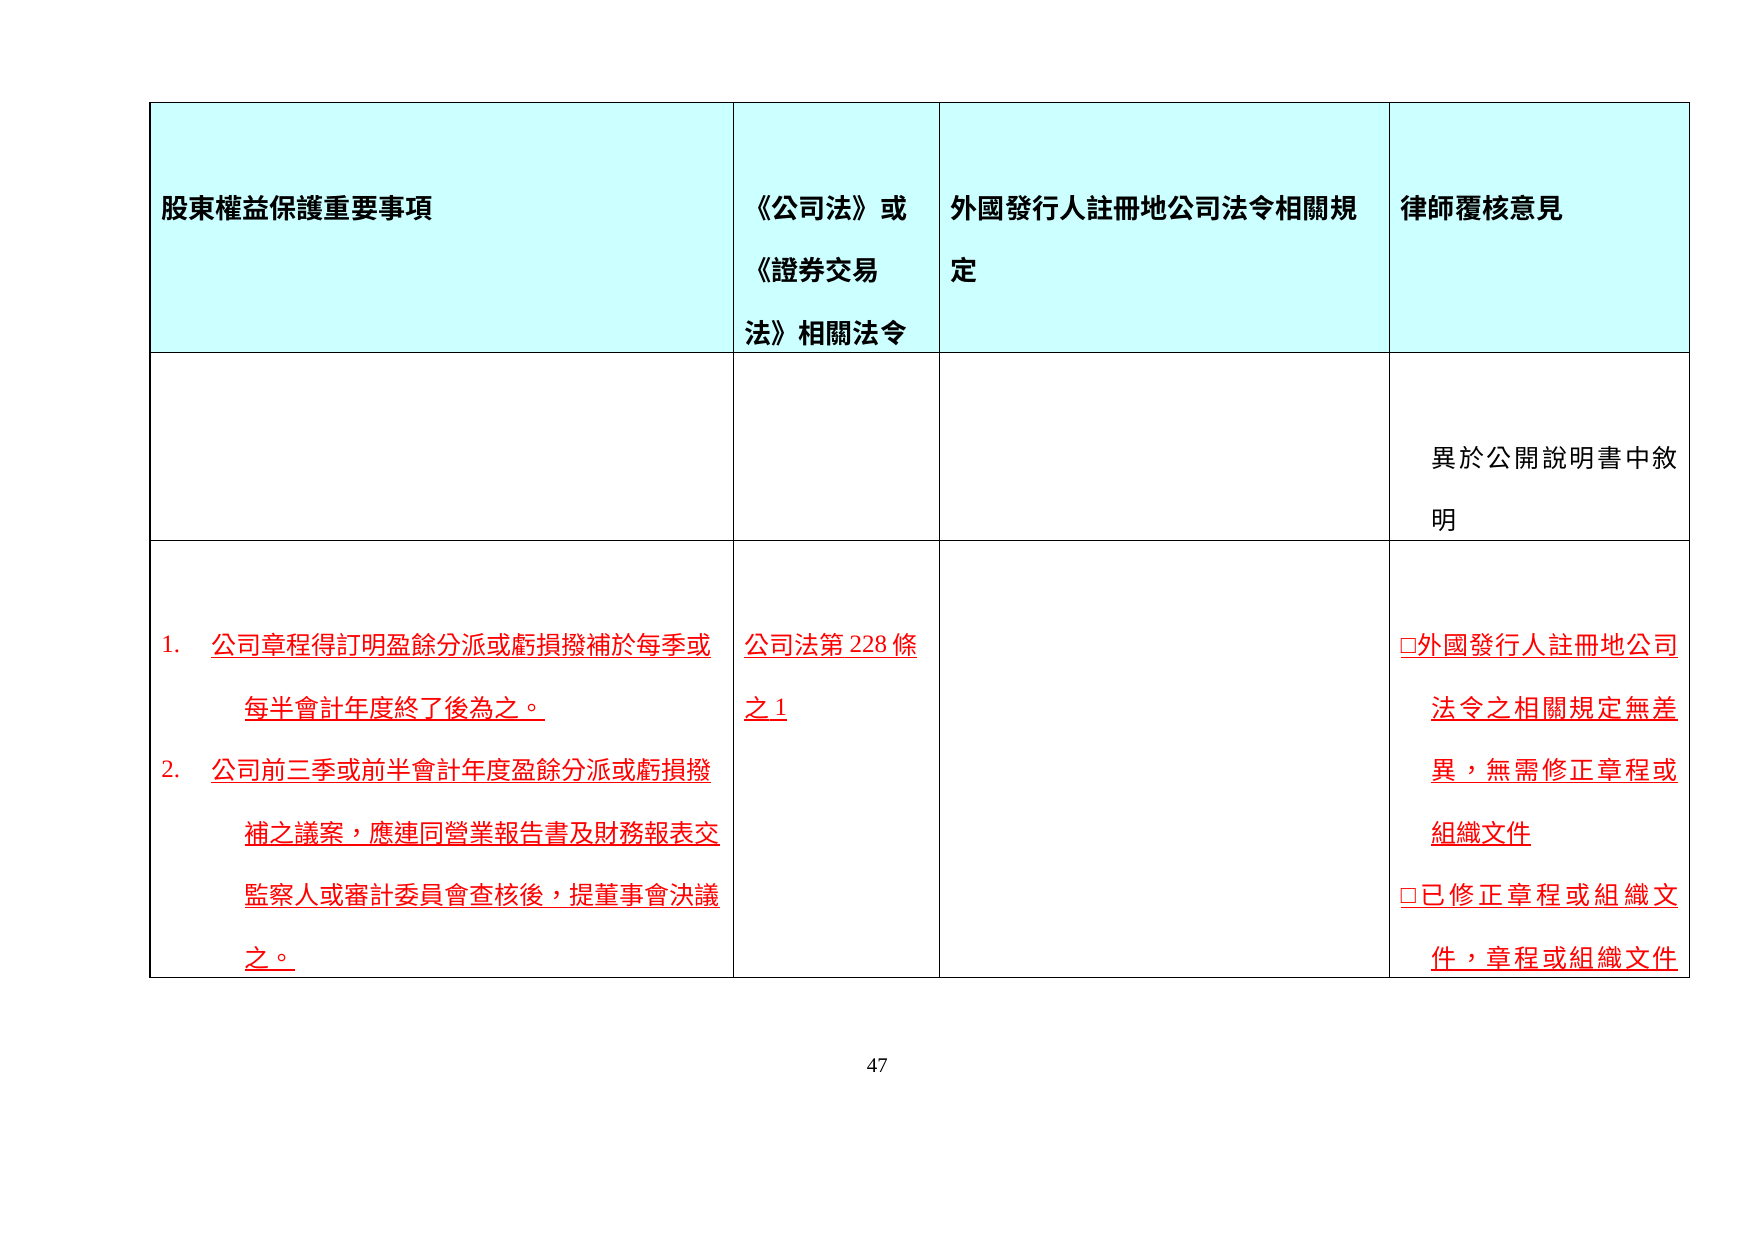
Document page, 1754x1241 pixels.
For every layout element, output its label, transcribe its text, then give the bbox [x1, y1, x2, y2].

table_cell 公司章程得訂明盈餘分派或虧損撥補於每季或每半會計年度終了後為之。 公司前三季或前半會計年度盈餘分派或虧損撥補之議案，應連同營業報告書及財務報表交監察人或審計委員會查核後，提董事會決議之。 公司依前項規定分派盈餘時，應先預估並保留應納稅捐、依法彌補虧損及提列法定盈餘公積。但法定盈餘公積，已達實收資本額時，不在此限。 公司依第二項規定分派盈餘而以發行新股方式為之時，應有代表已發行股份總數三分之二以上股東之出席，以出席股東表決權過半數同意為之。出席股東之股份總數不足前述定額者，得以有代表已發行股份總數過半數股東之出席，出席股東表決權三分之二以上之同意行之；發放現金者，應經董事會決議。 公司依前四項規定分派盈餘或撥補虧損時，應依經會計師查核或核閱之財務報表為之。 [151, 541, 733, 977]
table_cell □外國發行人註冊地公司法令之相關規定無差異，無需修正章程或組織文件 □已修正章程或組織文件，章程或組織文件 [1390, 541, 1689, 977]
table_cell [940, 541, 1389, 977]
table_header 《公司法》或《證券交易法》相關法令 [734, 103, 939, 352]
table_cell [151, 353, 733, 539]
table_cell 異於公開說明書中敘明 [1390, 353, 1689, 539]
table_header 外國發行人註冊地公司法令相關規定 [940, 103, 1389, 352]
table_cell 公司法第228條之1 [734, 541, 939, 977]
table_header 律師覆核意見 [1390, 103, 1689, 352]
table_cell [734, 353, 939, 539]
table_header 股東權益保護重要事項 [151, 103, 733, 352]
table_cell [940, 353, 1389, 539]
